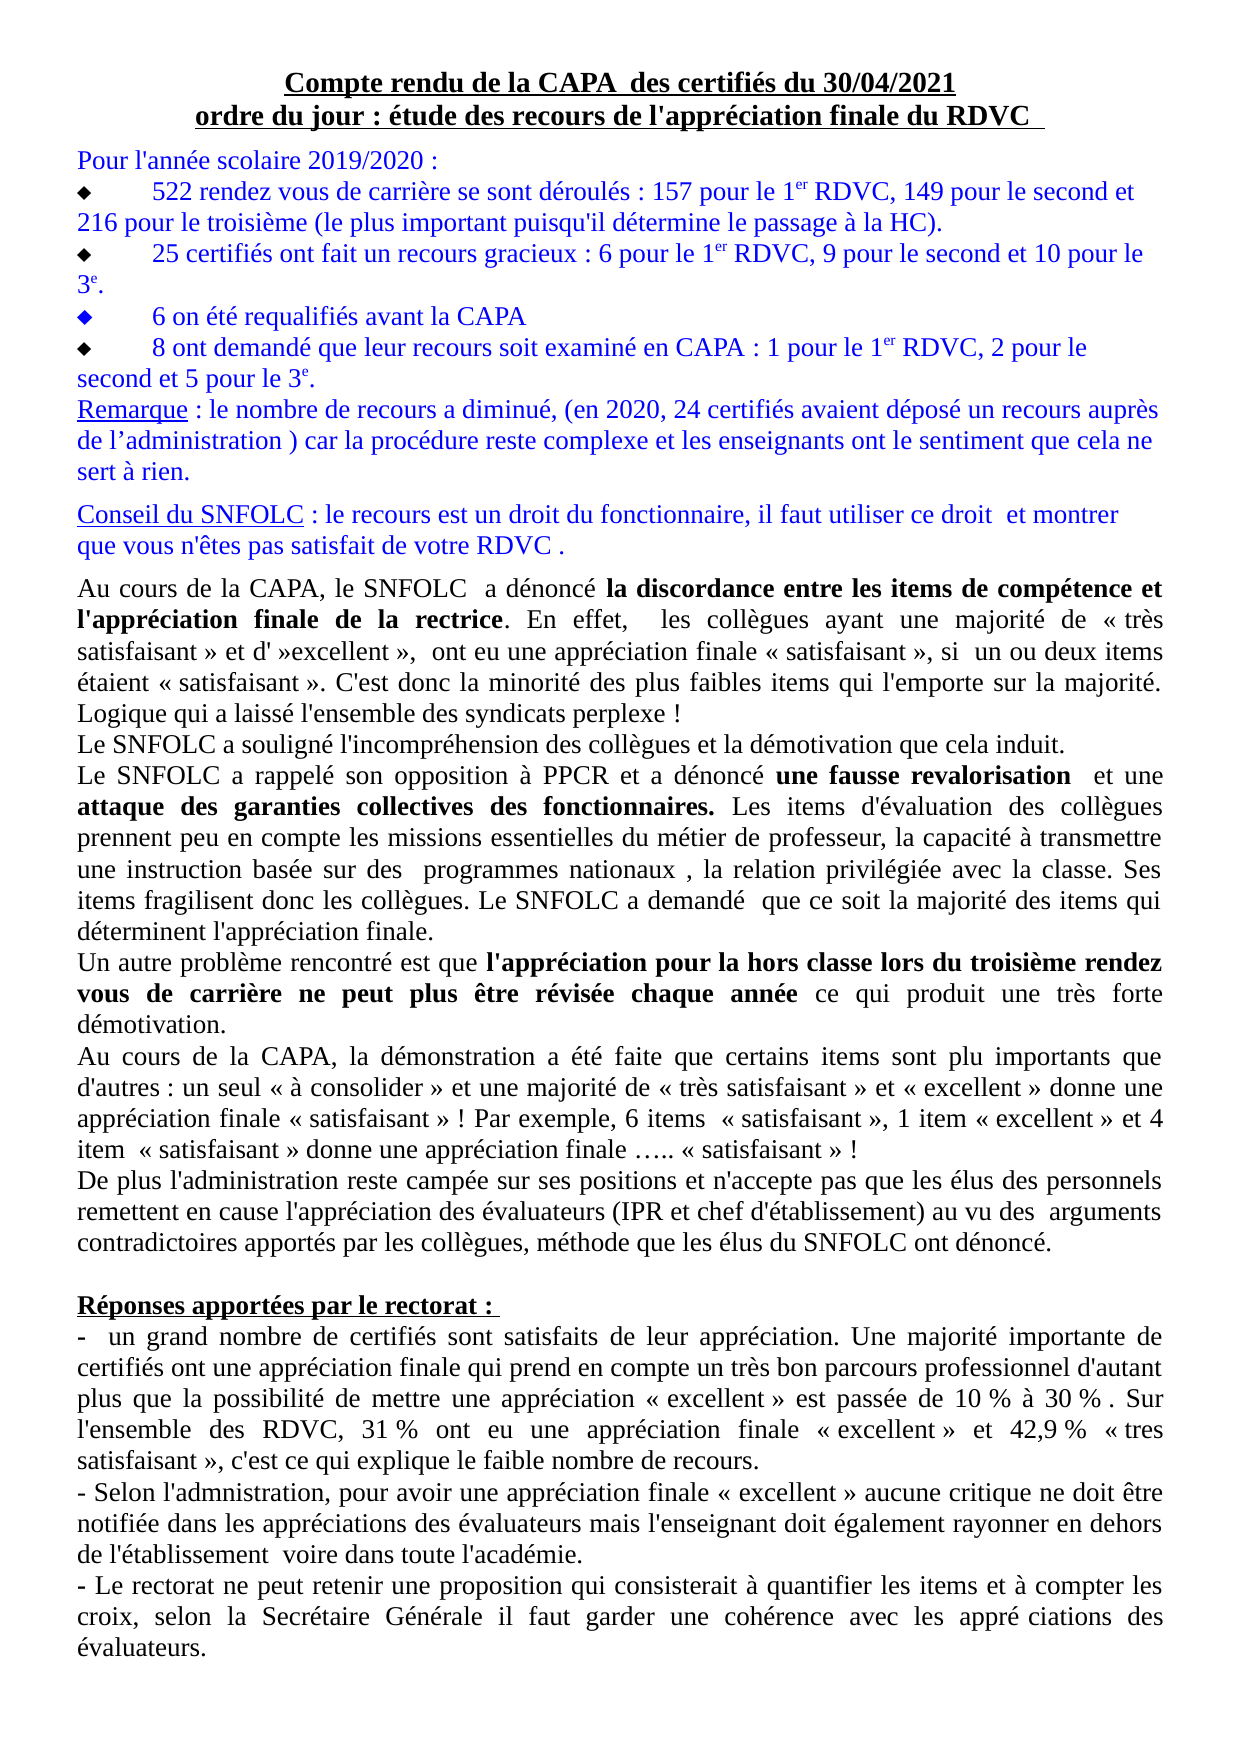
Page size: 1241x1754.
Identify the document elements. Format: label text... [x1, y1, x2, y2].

text Le SNFOLC a souligné l'incompréhension des collègues et la démotivation que cela induit. [77, 728, 1163, 759]
list 6 on été requalifiés avant la CAPA [77, 299, 1163, 331]
text ordre du jour : étude des recours de l'appréciation finale du RDVC [77, 98, 1163, 132]
list 8 ont demandé que leur recours soit examiné en CAPA : 1 pour le 1er RDVC, 2 pour le second et 5 pour le 3e. [77, 331, 1163, 393]
text - un grand nombre de certifiés sont satisfaits de leur appréciation. Une majorité importante de certifiés ont une appréciation finale qui prend en compte un très bon parcours professionnel d'autant plus que la possibilité de mettre une appréciation « excellent » est passée de 10 % à 30 % . Sur l'ensemble des RDVC, 31 % ont eu une appréciation finale « excellent » et 42,9 % « tres satisfaisant », c'est ce qui explique le faible nombre de recours. [77, 1320, 1163, 1476]
text Pour l'année scolaire 2019/2020 : [77, 144, 1163, 175]
text Conseil du SNFOLC : le recours est un droit du fonctionnaire, il faut utiliser ce droit et montrer que vous n'êtes pas satisfait de votre RDVC . [77, 498, 1163, 561]
list 522 rendez vous de carrière se sont déroulés : 157 pour le 1er RDVC, 149 pour le second et 216 pour le troisième (le plus important puisqu'il détermine le passage à la HC). [77, 175, 1163, 237]
list 25 certifiés ont fait un recours gracieux : 6 pour le 1er RDVC, 9 pour le second et 10 pour le 3e. [77, 237, 1163, 299]
text Compte rendu de la CAPA des certifiés du 30/04/2021 [77, 65, 1163, 98]
text Réponses apportées par le rectorat : [77, 1289, 1163, 1320]
text Un autre problème rencontré est que l'appréciation pour la hors classe lors du troisième rendez vous de carrière ne peut plus être révisée chaque année ce qui produit une très forte démotivation. [77, 946, 1163, 1039]
text Remarque : le nombre de recours a diminué, (en 2020, 24 certifiés avaient déposé un recours auprès de l’administration ) car la procédure reste complexe et les enseignants ont le sentiment que cela ne sert à rien. [77, 393, 1163, 487]
text Au cours de la CAPA, le SNFOLC a dénoncé la discordance entre les items de compétence et l'appréciation finale de la rectrice. En effet, les collègues ayant une majorité de « très satisfaisant » et d' »excellent », ont eu une appréciation finale « satisfaisant », si un ou deux items étaient « satisfaisant ». C'est donc la minorité des plus faibles items qui l'emporte sur la majorité. Logique qui a laissé l'ensemble des syndicats perplexe ! [77, 572, 1163, 728]
text Au cours de la CAPA, la démonstration a été faite que certains items sont plu importants que d'autres : un seul « à consolider » et une majorité de « très satisfaisant » et « excellent » donne une appréciation finale « satisfaisant » ! Par exemple, 6 items « satisfaisant », 1 item « excellent » et 4 item « satisfaisant » donne une appréciation finale ….. « satisfaisant » ! [77, 1039, 1163, 1164]
text - Le rectorat ne peut retenir une proposition qui consisterait à quantifier les items et à compter les croix, selon la Secrétaire Générale il faut garder une cohérence avec les appré ciations des évaluateurs. [77, 1569, 1163, 1662]
text Le SNFOLC a rappelé son opposition à PPCR et a dénoncé une fausse revalorisation et une attaque des garanties collectives des fonctionnaires. Les items d'évaluation des collègues prennent peu en compte les missions essentielles du métier de professeur, la capacité à transmettre une instruction basée sur des programmes nationaux , la relation privilégiée avec la classe. Ses items fragilisent donc les collègues. Le SNFOLC a demandé que ce soit la majorité des items qui déterminent l'appréciation finale. [77, 759, 1163, 946]
text De plus l'administration reste campée sur ses positions et n'accepte pas que les élus des personnels remettent en cause l'appréciation des évaluateurs (IPR et chef d'établissement) au vu des arguments contradictoires apportés par les collègues, méthode que les élus du SNFOLC ont dénoncé. [77, 1164, 1163, 1258]
text - Selon l'admnistration, pour avoir une appréciation finale « excellent » aucune critique ne doit être notifiée dans les appréciations des évaluateurs mais l'enseignant doit également rayonner en dehors de l'établissement voire dans toute l'académie. [77, 1476, 1163, 1569]
